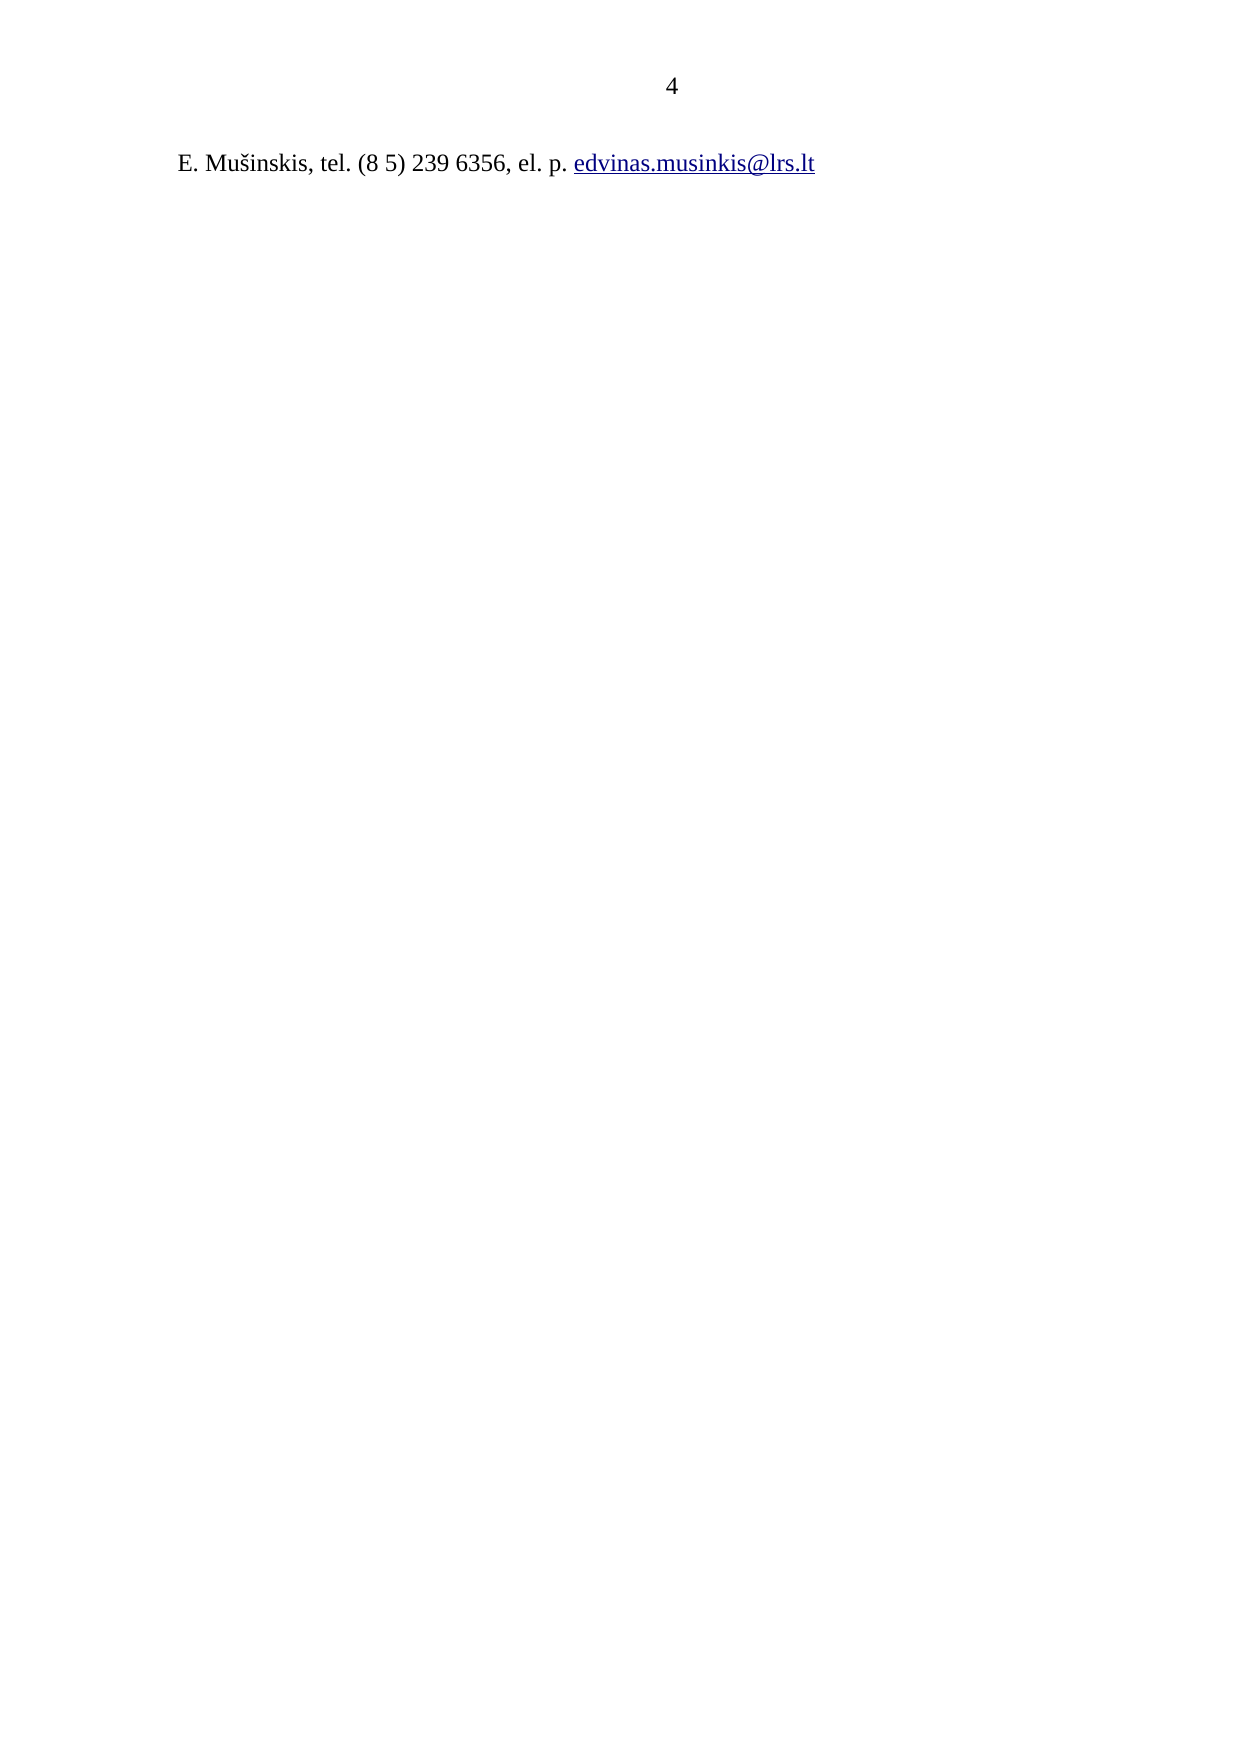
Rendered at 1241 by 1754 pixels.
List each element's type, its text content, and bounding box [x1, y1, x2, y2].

text E. Mušinskis, tel. (8 5) 239 6356, el. p. edvinas.musinkis@lrs.lt [177, 148, 1167, 176]
